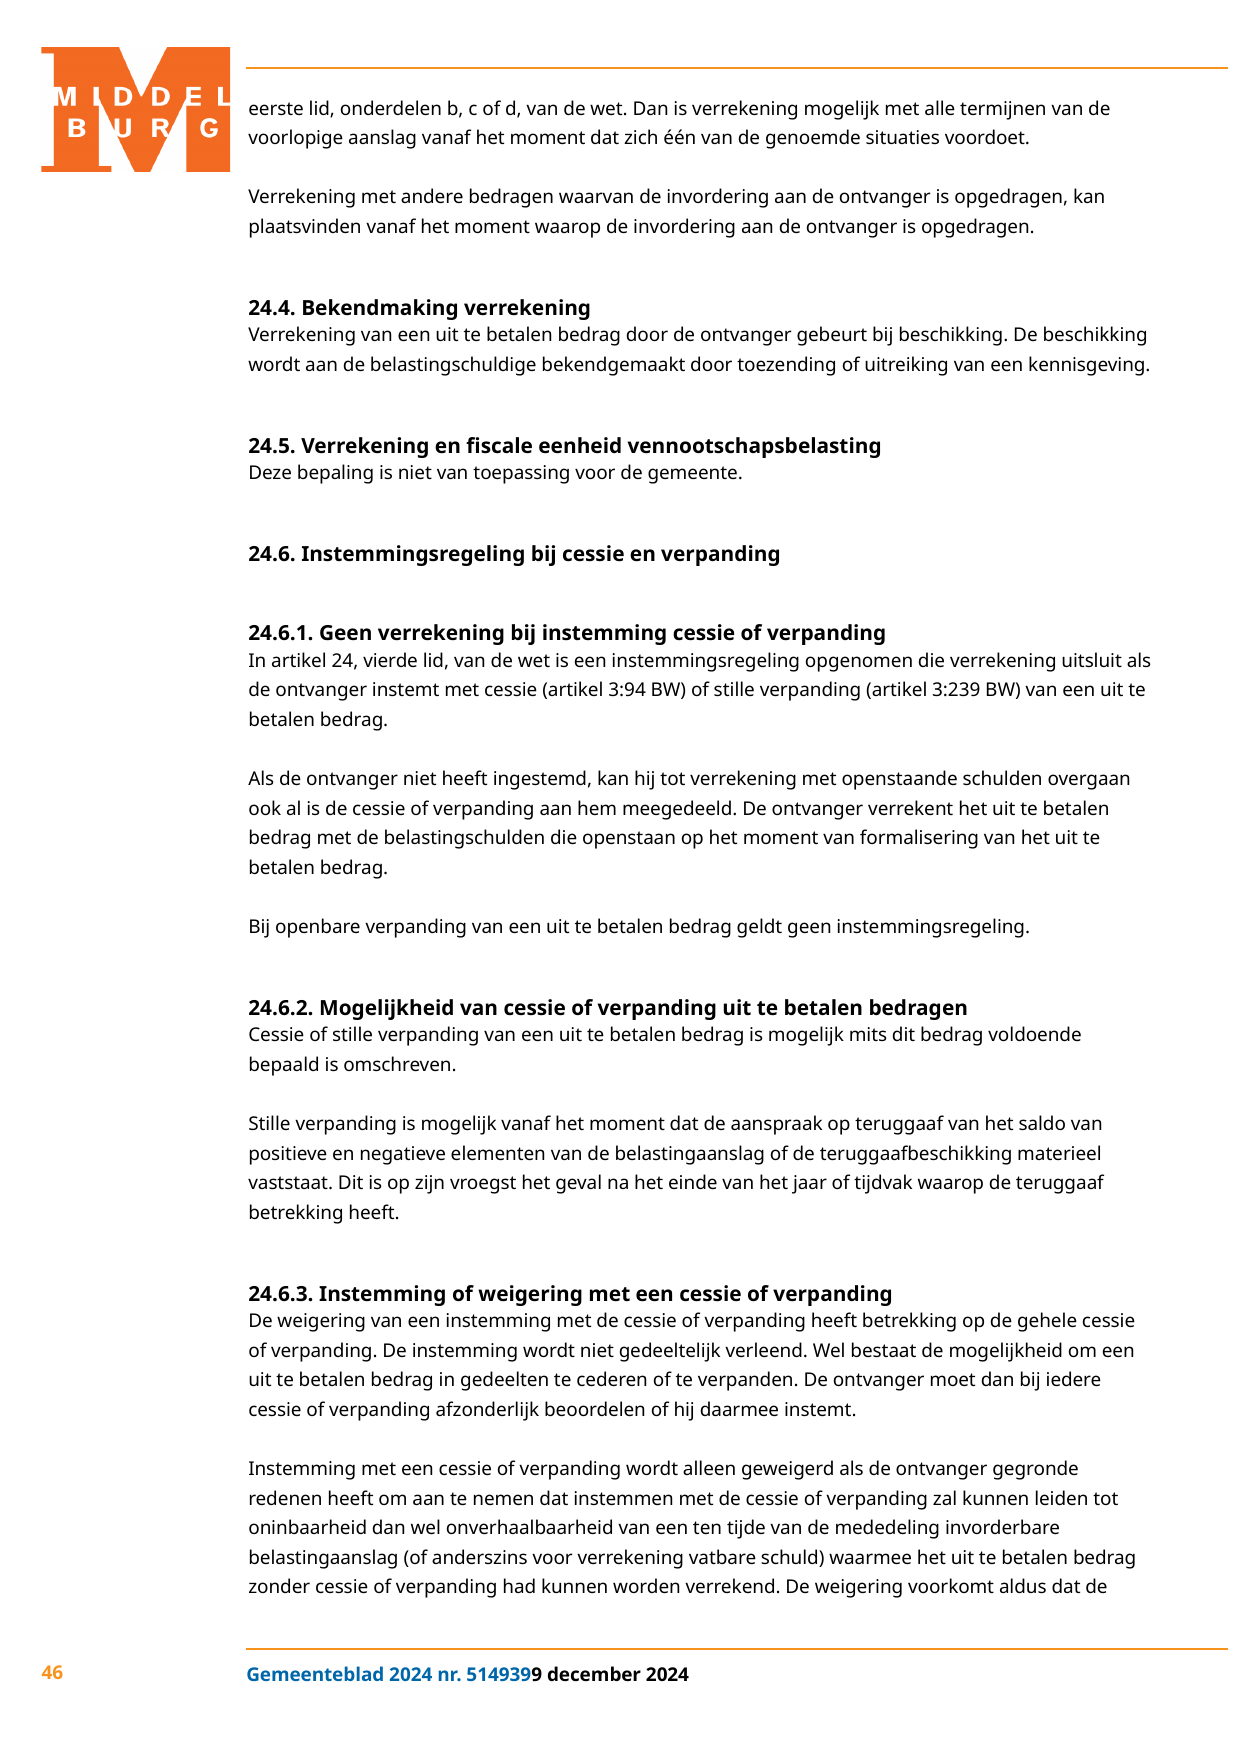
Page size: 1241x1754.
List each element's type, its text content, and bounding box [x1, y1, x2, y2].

text Instemming met een cessie of verpanding wordt alleen geweigerd als de ontvanger gegronde redenen heeft om aan te nemen dat instemmen met de cessie of verpanding zal kunnen leiden tot oninbaarheid dan wel onverhaalbaarheid van een ten tijde van de mededeling invorderbare belastingaanslag (of anderszins voor verrekening vatbare schuld) waarmee het uit te betalen bedrag zonder cessie of verpanding had kunnen worden verrekend. De weigering voorkomt aldus dat de [248, 1455, 1152, 1599]
text Bij openbare verpanding van een uit te betalen bedrag geldt geen instemmingsregeling. [248, 913, 1152, 939]
text De weigering van een instemming met de cessie of verpanding heeft betrekking op de gehele cessie of verpanding. De instemming wordt niet gedeeltelijk verleend. Wel bestaat de mogelijkheid om een uit te betalen bedrag in gedeelten te cederen of te verpanden. De ontvanger moet dan bij iedere cessie of verpanding afzonderlijk beoordelen of hij daarmee instemt. [248, 1307, 1152, 1422]
text eerste lid, onderdelen b, c of d, van de wet. Dan is verrekening mogelijk met alle termijnen van de voorlopige aanslag vanaf het moment dat zich één van de genoemde situaties voordoet. [248, 95, 1152, 150]
text 24.5. Verrekening en fiscale eenheid vennootschapsbelasting [248, 431, 1152, 459]
text In artikel 24, vierde lid, van de wet is een instemmingsregeling opgenomen die verrekening uitsluit als de ontvanger instemt met cessie (artikel 3:94 BW) of stille verpanding (artikel 3:239 BW) van een uit te betalen bedrag. [248, 647, 1152, 732]
text Cessie of stille verpanding van een uit te betalen bedrag is mogelijk mits dit bedrag voldoende bepaald is omschreven. [248, 1022, 1152, 1077]
text 24.6. Instemmingsregeling bij cessie en verpanding [248, 539, 1152, 568]
text Verrekening met andere bedragen waarvan de invordering aan de ontvanger is opgedragen, kan plaatsvinden vanaf het moment waarop de invordering aan de ontvanger is opgedragen. [248, 183, 1152, 239]
text 24.6.3. Instemming of weigering met een cessie of verpanding [248, 1279, 1152, 1307]
picture [41, 47, 231, 172]
text Stille verpanding is mogelijk vanaf het moment dat de aanspraak op teruggaaf van het saldo van positieve en negatieve elementen van de belastingaanslag of de teruggaafbeschikking materieel vaststaat. Dit is op zijn vroegst het geval na het einde van het jaar of tijdvak waarop de teruggaaf betrekking heeft. [248, 1110, 1152, 1225]
text Verrekening van een uit te betalen bedrag door de ontvanger gebeurt bij beschikking. De beschikking wordt aan de belastingschuldige bekendgemaakt door toezending of uitreiking van een kennisgeving. [248, 322, 1152, 377]
text Deze bepaling is niet van toepassing voor de gemeente. [248, 459, 1152, 485]
text 24.6.2. Mogelijkheid van cessie of verpanding uit te betalen bedragen [248, 993, 1152, 1022]
text Als de ontvanger niet heeft ingestemd, kan hij tot verrekening met openstaande schulden overgaan ook al is de cessie of verpanding aan hem meegedeeld. De ontvanger verrekent het uit te betalen bedrag met de belastingschulden die openstaan op het moment van formalisering van het uit te betalen bedrag. [248, 765, 1152, 880]
text 24.4. Bekendmaking verrekening [248, 293, 1152, 322]
text 24.6.1. Geen verrekening bij instemming cessie of verpanding [248, 618, 1152, 647]
